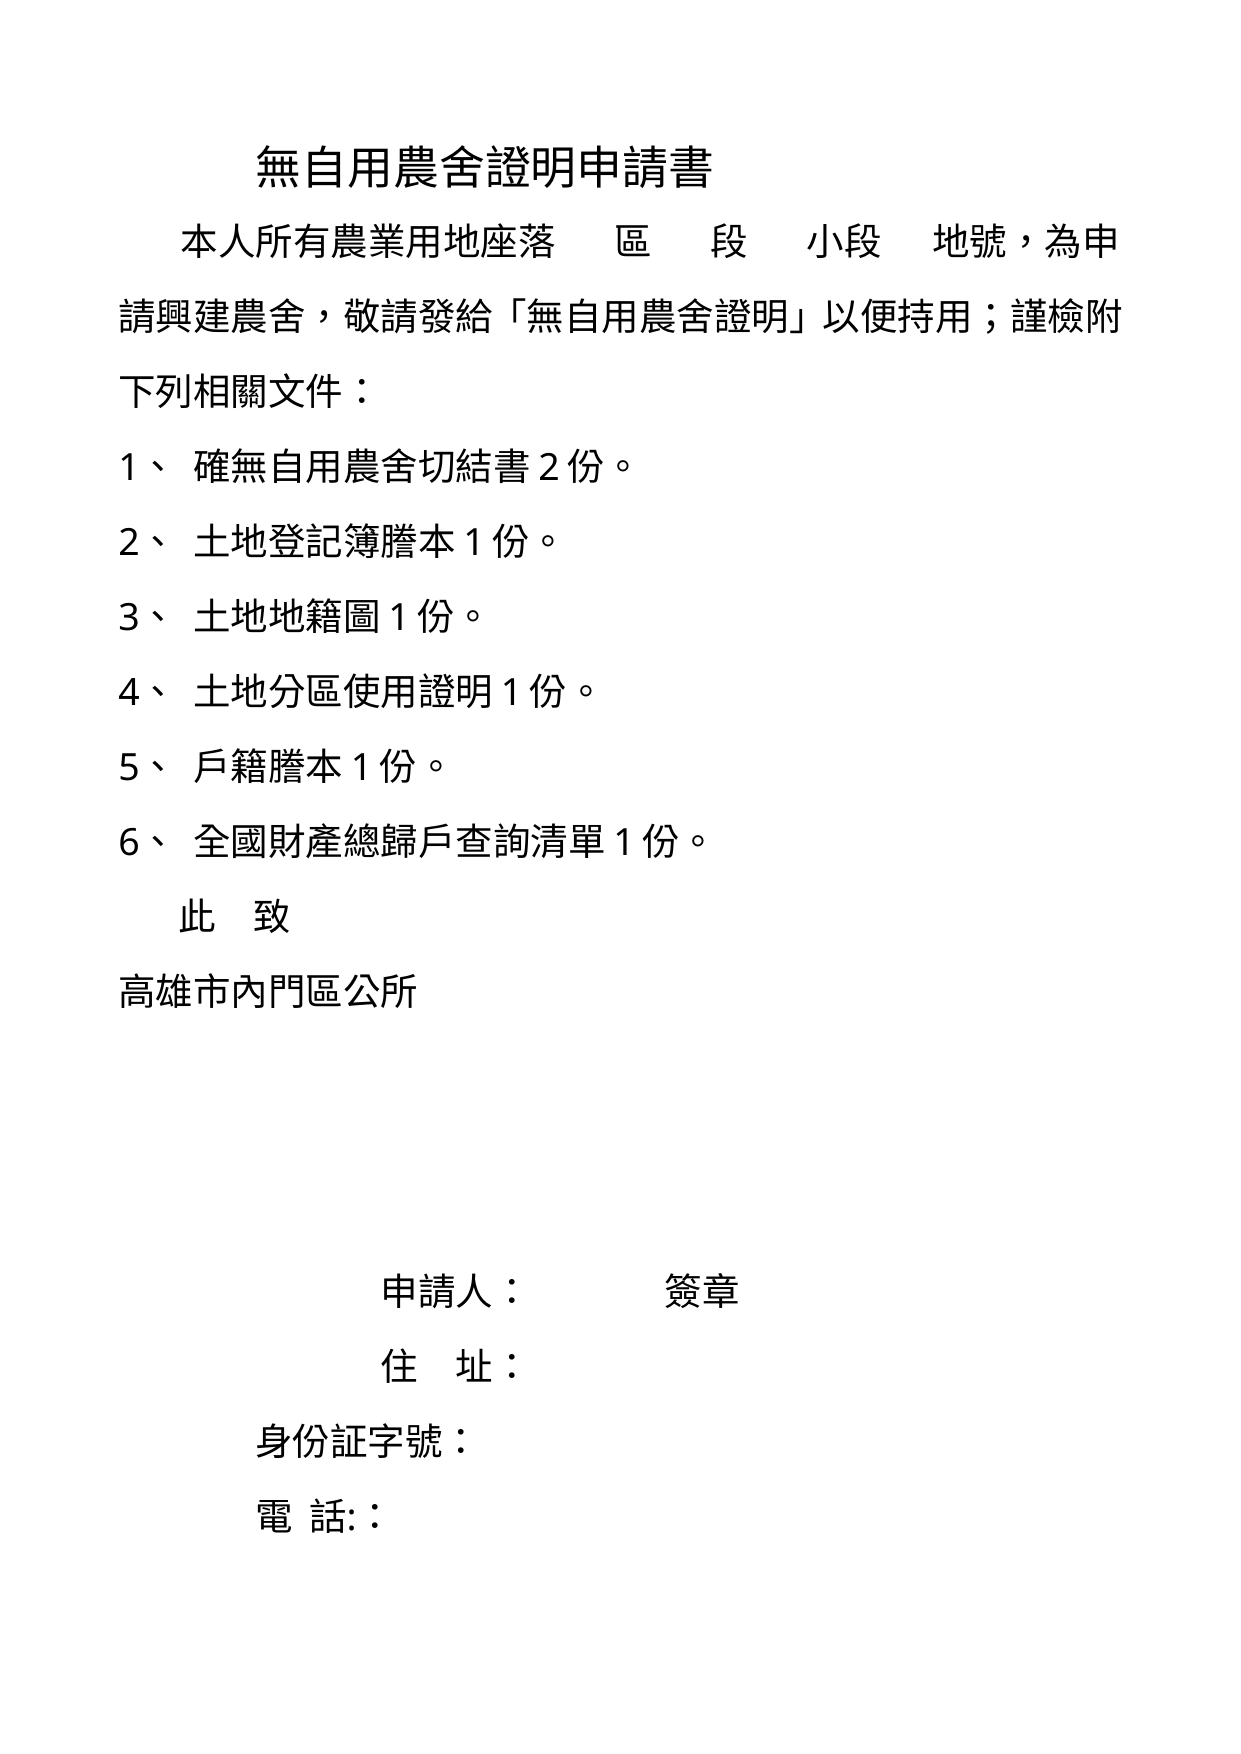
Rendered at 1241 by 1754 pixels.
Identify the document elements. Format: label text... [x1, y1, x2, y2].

text 本人所有農業用地座落 區 段 小段 地號，為申請興建農舍，敬請發給「無自用農舍證明」以便持用；謹檢附下列相關文件： [118, 202, 1122, 427]
text 高雄市內門區公所 [118, 952, 1122, 1027]
list 土地地籍圖1份。 [118, 577, 1122, 652]
text 住 址： [118, 1327, 1122, 1402]
list 全國財產總歸戶查詢清單1份。 [118, 802, 1122, 877]
text 無自用農舍證明申請書 [118, 127, 1122, 202]
text 身份証字號： [118, 1402, 1122, 1477]
text 此 致 [118, 877, 1122, 952]
text 申請人： 簽章 [118, 1252, 1122, 1327]
text 電 話:： [118, 1477, 1122, 1552]
list 土地登記簿謄本1份。 [118, 502, 1122, 577]
list 土地分區使用證明1份。 [118, 652, 1122, 727]
list 確無自用農舍切結書2份。 [118, 427, 1122, 502]
list 戶籍謄本1份。 [118, 727, 1122, 802]
